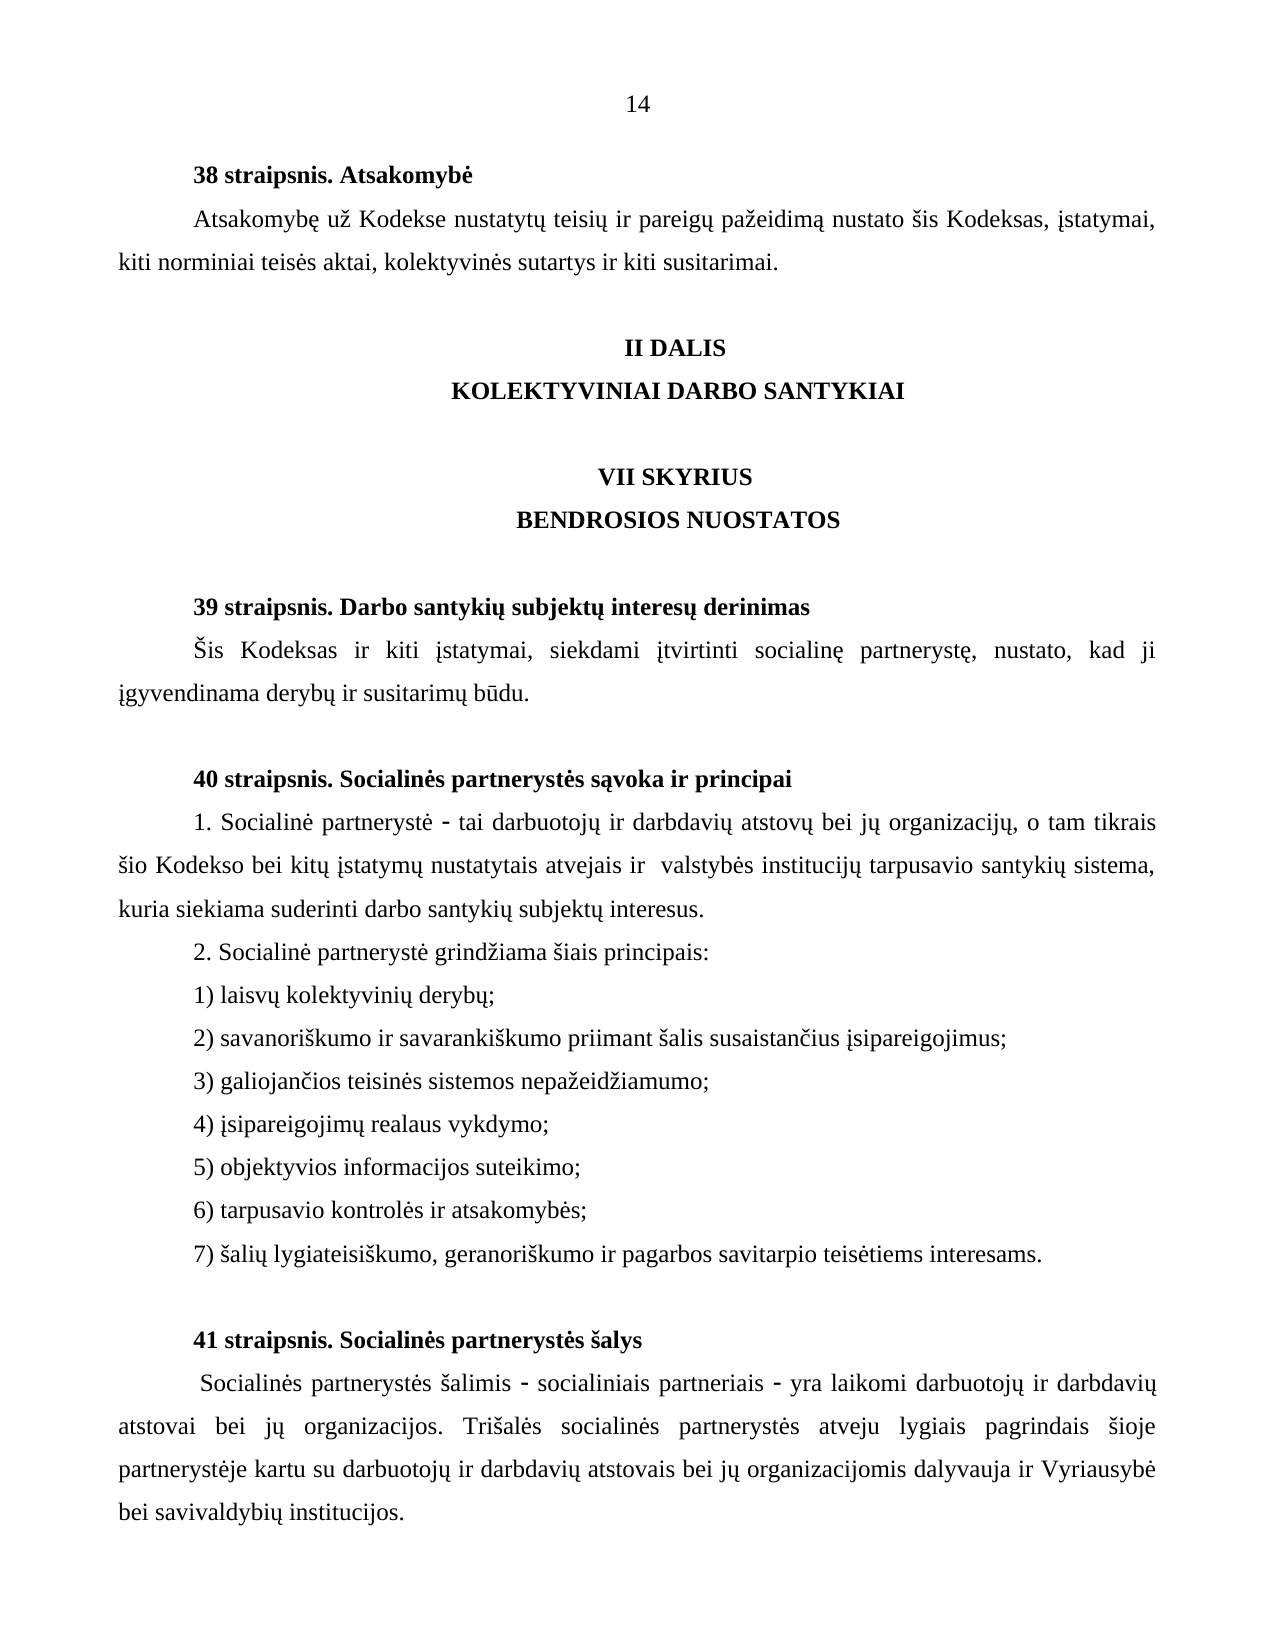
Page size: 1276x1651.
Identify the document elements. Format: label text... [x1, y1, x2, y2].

text II DALIS [118, 333, 1157, 362]
text BENDROSIOS NUOSTATOS [118, 506, 1157, 534]
text 41 straipsnis. Socialinės partnerystės šalys [118, 1325, 1157, 1354]
text 4) įsipareigojimų realaus vykdymo; [118, 1109, 1157, 1138]
text KOLEKTYVINIAI DARBO SANTYKIAI [118, 376, 1157, 405]
text 6) tarpusavio kontrolės ir atsakomybės; [118, 1196, 1157, 1224]
text VII SKYRIUS [118, 462, 1157, 491]
text 39 straipsnis. Darbo santykių subjektų interesų derinimas [118, 592, 1157, 621]
text Šis Kodeksas ir kiti įstatymai, siekdami įtvirtinti socialinę partnerystę, nustato, kad ji įgyvendinama derybų ir susitarimų būdu. [118, 635, 1157, 707]
text 40 straipsnis. Socialinės partnerystės sąvoka ir principai [118, 764, 1157, 793]
text 2. Socialinė partnerystė grindžiama šiais principais: [118, 937, 1157, 966]
text 2) savanoriškumo ir savarankiškumo priimant šalis susaistančius įsipareigojimus; [118, 1023, 1157, 1052]
text 38 straipsnis. Atsakomybė [118, 161, 1157, 189]
text 5) objektyvios informacijos suteikimo; [118, 1152, 1157, 1181]
text 3) galiojančios teisinės sistemos nepažeidžiamumo; [118, 1066, 1157, 1095]
text 1. Socialinė partnerystė  tai darbuotojų ir darbdavių atstovų bei jų organizacijų, o tam tikrais šio Kodekso bei kitų įstatymų nustatytais atvejais ir valstybės institucijų tarpusavio santykių sistema, kuria siekiama suderinti darbo santykių subjektų interesus. [118, 807, 1157, 922]
text 1) laisvų kolektyvinių derybų; [118, 980, 1157, 1009]
text 7) šalių lygiateisiškumo, geranoriškumo ir pagarbos savitarpio teisėtiems interesams. [118, 1239, 1157, 1267]
text Atsakomybę už Kodekse nustatytų teisių ir pareigų pažeidimą nustato šis Kodeksas, įstatymai, kiti norminiai teisės aktai, kolektyvinės sutartys ir kiti susitarimai. [118, 204, 1157, 276]
text Socialinės partnerystės šalimis  socialiniais partneriais  yra laikomi darbuotojų ir darbdavių atstovai bei jų organizacijos. Trišalės socialinės partnerystės atveju lygiais pagrindais šioje partnerystėje kartu su darbuotojų ir darbdavių atstovais bei jų organizacijomis dalyvauja ir Vyriausybė bei savivaldybių institucijos. [118, 1368, 1157, 1526]
